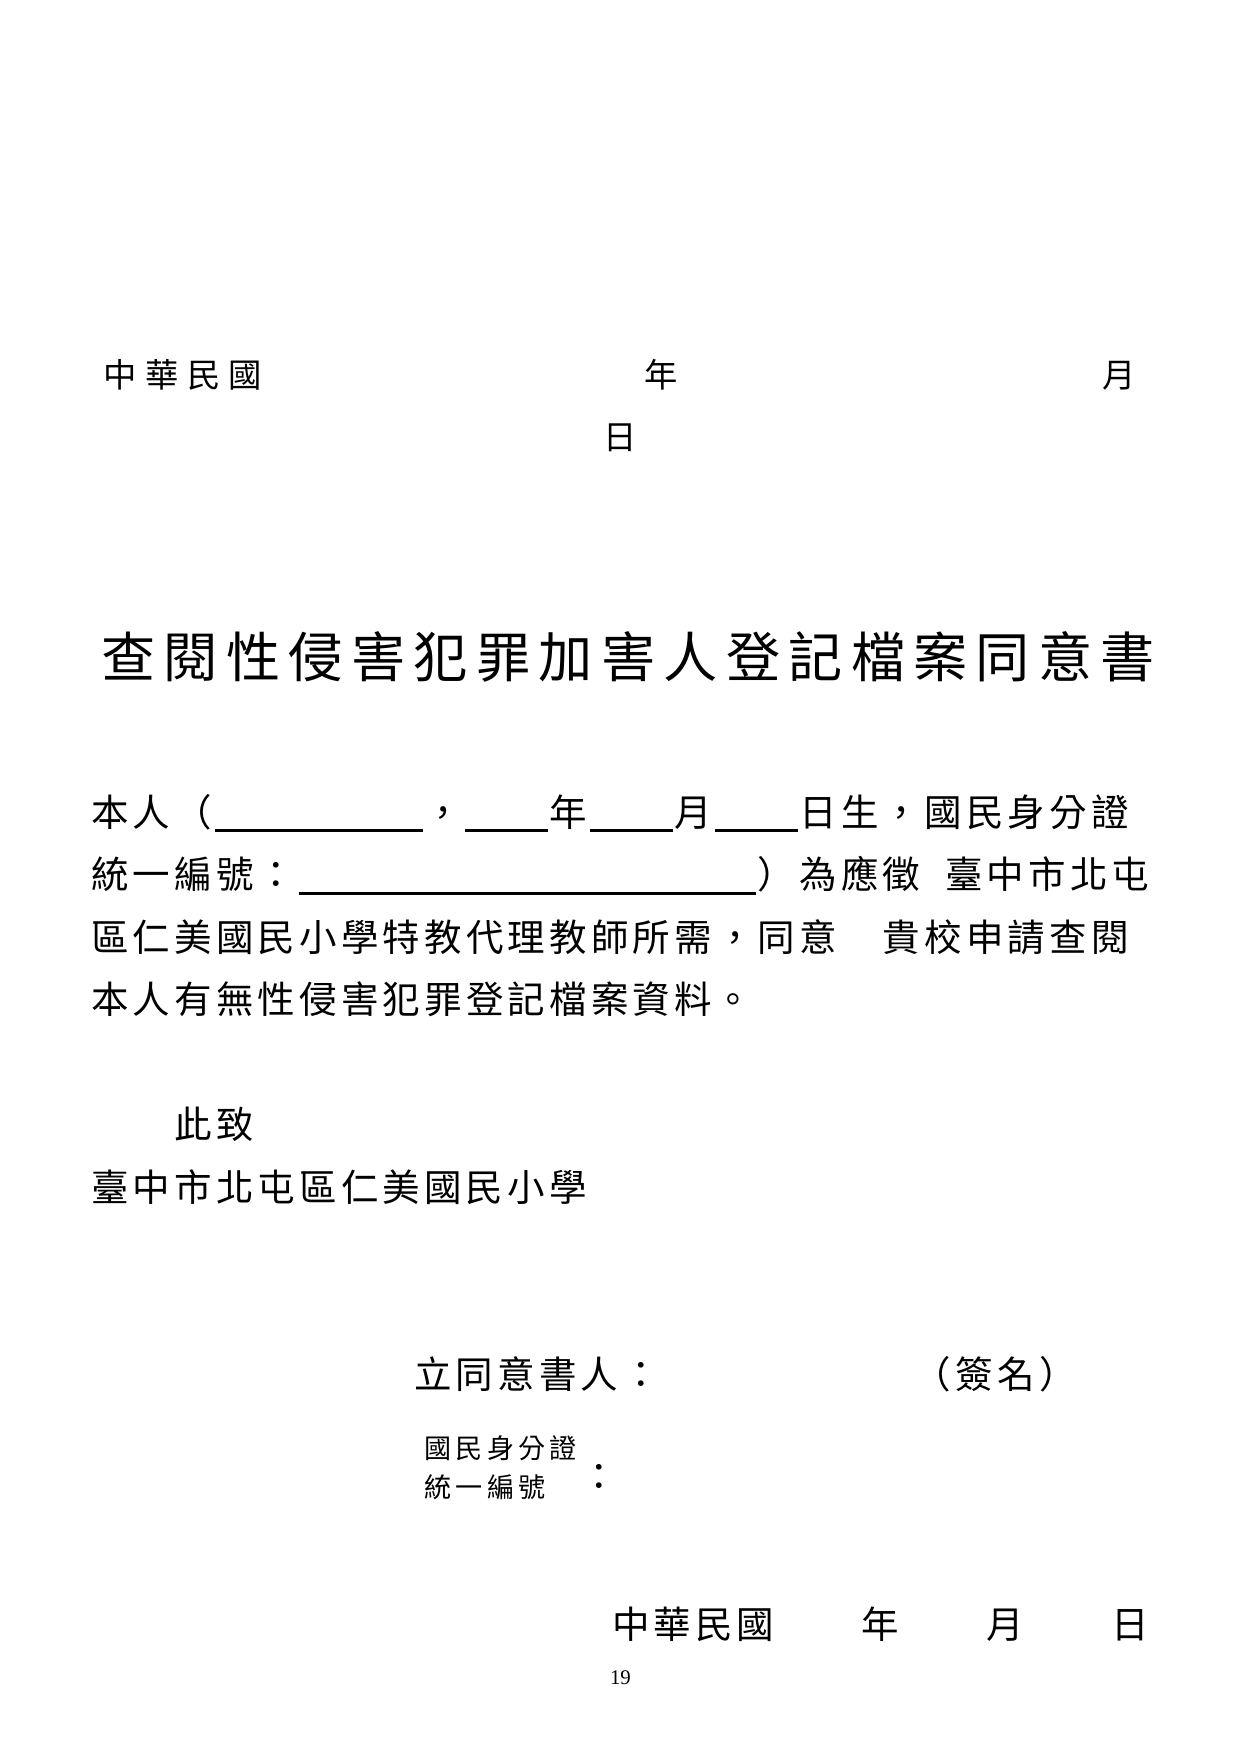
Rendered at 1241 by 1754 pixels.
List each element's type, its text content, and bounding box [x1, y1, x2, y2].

text 本人（ ， 年 月 日生，國民身分證統一編號： ）為應徵 臺中市北屯區仁美國民小學特教代理教師所需，同意 貴校申請查閱本人有無性侵害犯罪登記檔案資料。 [89, 768, 1151, 1018]
text 此致 [89, 1081, 1151, 1143]
text 立同意書人： （簽名） [89, 1331, 1151, 1393]
text 臺中市北屯區仁美國民小學 [89, 1143, 1151, 1206]
text 國民身分證統一編號： [89, 1393, 1151, 1518]
text 查閱性侵害犯罪加害人登記檔案同意書 [89, 581, 1167, 706]
text 中華民國 年 月 日 [89, 1581, 1151, 1643]
text 中華民國 年 月 日 [89, 331, 1151, 456]
